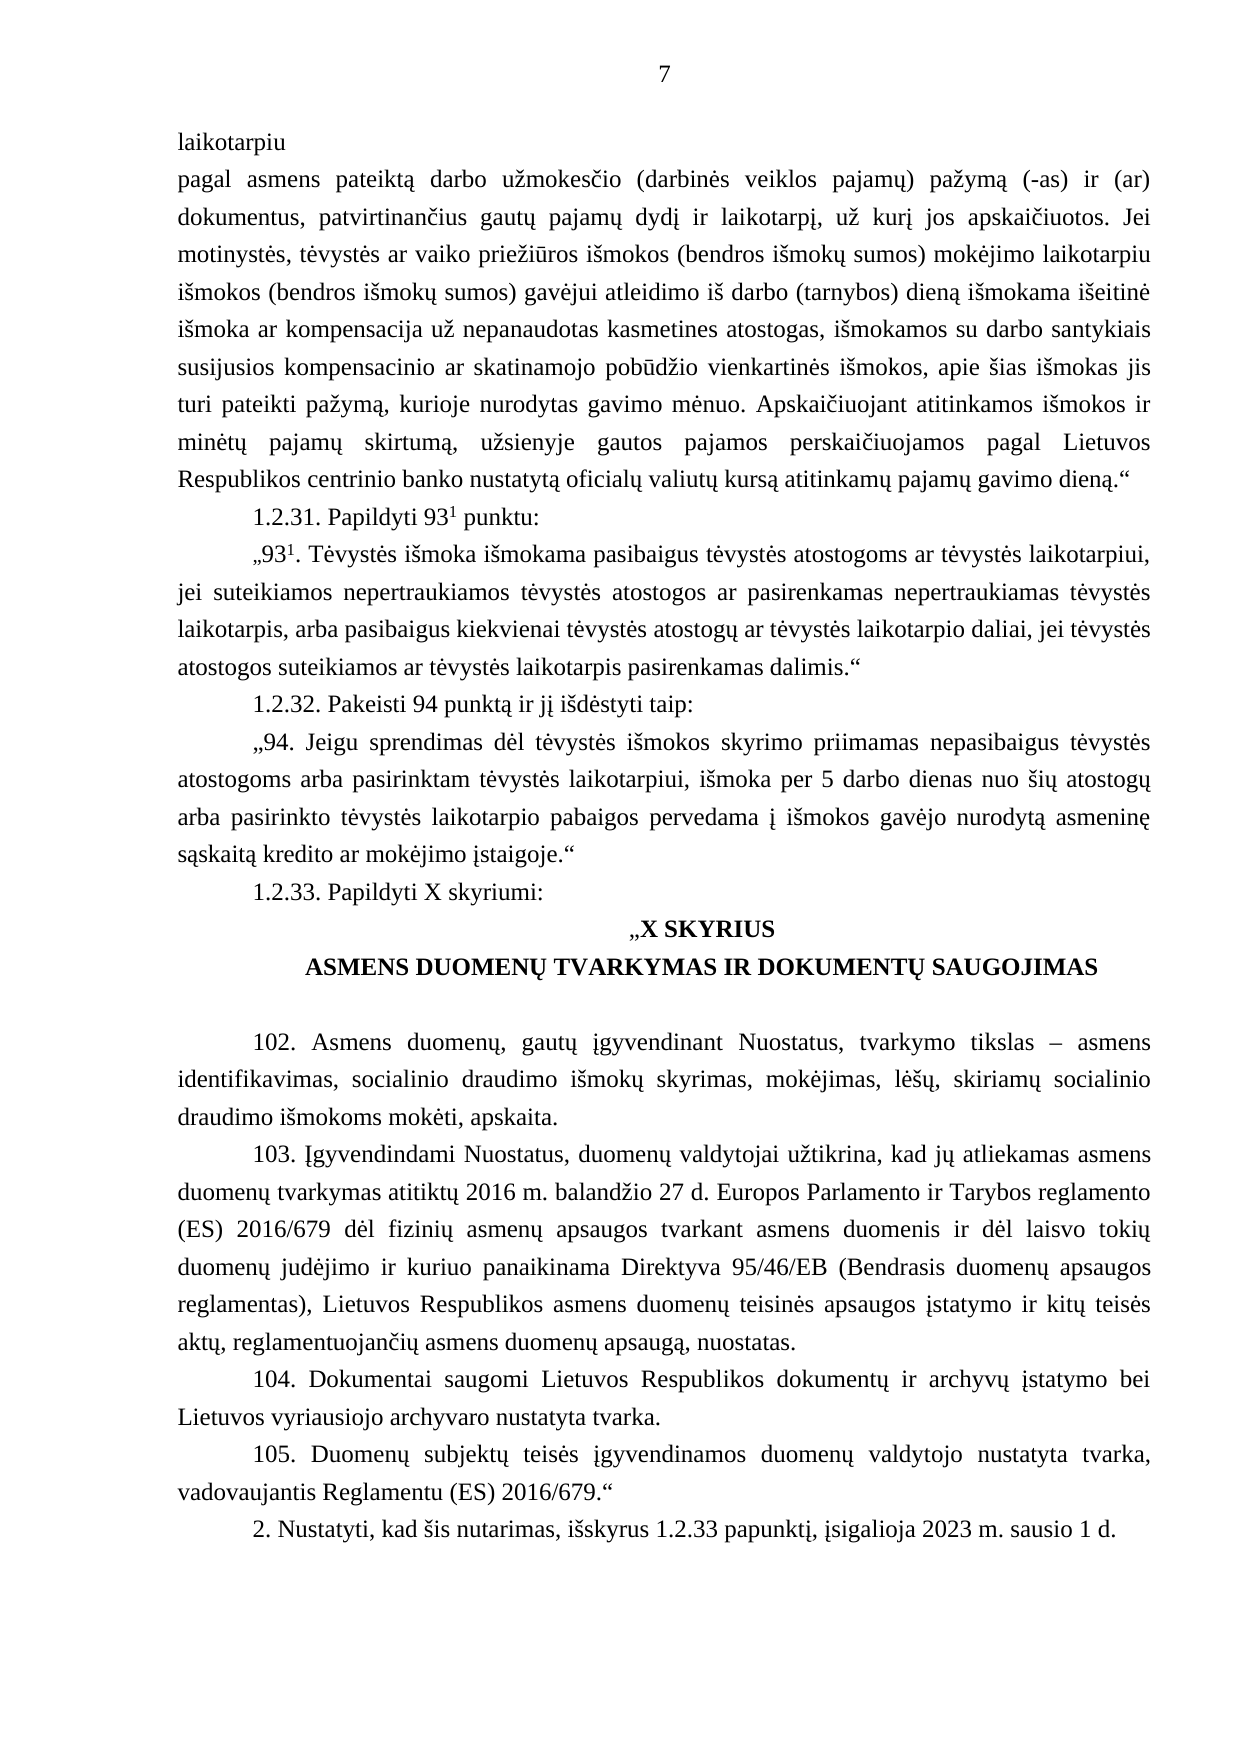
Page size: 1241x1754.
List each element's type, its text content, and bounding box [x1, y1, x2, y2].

text 1.2.31. Papildyti 931 punktu: [177, 493, 1152, 531]
text 104. Dokumentai saugomi Lietuvos Respublikos dokumentų ir archyvų įstatymo bei Lietuvos vyriausiojo archyvaro nustatyta tvarka. [177, 1356, 1152, 1431]
text „X SKYRIUS [177, 906, 1152, 943]
text 102. Asmens duomenų, gautų įgyvendinant Nuostatus, tvarkymo tikslas – asmens identifikavimas, socialinio draudimo išmokų skyrimas, mokėjimas, lėšų, skiriamų socialinio draudimo išmokoms mokėti, apskaita. [177, 1018, 1152, 1131]
text 105. Duomenų subjektų teisės įgyvendinamos duomenų valdytojo nustatyta tvarka, vadovaujantis Reglamentu (ES) 2016/679.“ [177, 1431, 1152, 1506]
text „94. Jeigu sprendimas dėl tėvystės išmokos skyrimo priimamas nepasibaigus tėvystės atostogoms arba pasirinktam tėvystės laikotarpiui, išmoka per 5 darbo dienas nuo šių atostogų arba pasirinkto tėvystės laikotarpio pabaigos pervedama į išmokos gavėjo nurodytą asmeninę sąskaitą kredito ar mokėjimo įstaigoje.“ [177, 718, 1152, 868]
text „931. Tėvystės išmoka išmokama pasibaigus tėvystės atostogoms ar tėvystės laikotarpiui, jei suteikiamos nepertraukiamos tėvystės atostogos ar pasirenkamas nepertraukiamas tėvystės laikotarpis, arba pasibaigus kiekvienai tėvystės atostogų ar tėvystės laikotarpio daliai, jei tėvystės atostogos suteikiamos ar tėvystės laikotarpis pasirenkamas dalimis.“ [177, 531, 1152, 681]
text ASMENS DUOMENŲ TVARKYMAS IR DOKUMENTŲ SAUGOJIMAS [177, 943, 1152, 981]
text 1.2.32. Pakeisti 94 punktą ir jį išdėstyti taip: [177, 681, 1152, 718]
text 1.2.33. Papildyti X skyriumi: [177, 868, 1152, 906]
text laikotarpiu pagal asmens pateiktą darbo užmokesčio (darbinės veiklos pajamų) pažymą (-as) ir (ar) dokumentus, patvirtinančius gautų pajamų dydį ir laikotarpį, už kurį jos apskaičiuotos. Jei motinystės, tėvystės ar vaiko priežiūros išmokos (bendros išmokų sumos) mokėjimo laikotarpiu išmokos (bendros išmokų sumos) gavėjui atleidimo iš darbo (tarnybos) dieną išmokama išeitinė išmoka ar kompensacija už nepanaudotas kasmetines atostogas, išmokamos su darbo santykiais susijusios kompensacinio ar skatinamojo pobūdžio vienkartinės išmokos, apie šias išmokas jis turi pateikti pažymą, kurioje nurodytas gavimo mėnuo. Apskaičiuojant atitinkamos išmokos ir minėtų pajamų skirtumą, užsienyje gautos pajamos perskaičiuojamos pagal Lietuvos Respublikos centrinio banko nustatytą oficialų valiutų kursą atitinkamų pajamų gavimo dieną.“ [177, 118, 1152, 493]
text 2. Nustatyti, kad šis nutarimas, išskyrus 1.2.33 papunktį, įsigalioja 2023 m. sausio 1 d. [177, 1506, 1152, 1543]
text 103. Įgyvendindami Nuostatus, duomenų valdytojai užtikrina, kad jų atliekamas asmens duomenų tvarkymas atitiktų 2016 m. balandžio 27 d. Europos Parlamento ir Tarybos reglamento (ES) 2016/679 dėl fizinių asmenų apsaugos tvarkant asmens duomenis ir dėl laisvo tokių duomenų judėjimo ir kuriuo panaikinama Direktyva 95/46/EB (Bendrasis duomenų apsaugos reglamentas), Lietuvos Respublikos asmens duomenų teisinės apsaugos įstatymo ir kitų teisės aktų, reglamentuojančių asmens duomenų apsaugą, nuostatas. [177, 1131, 1152, 1356]
